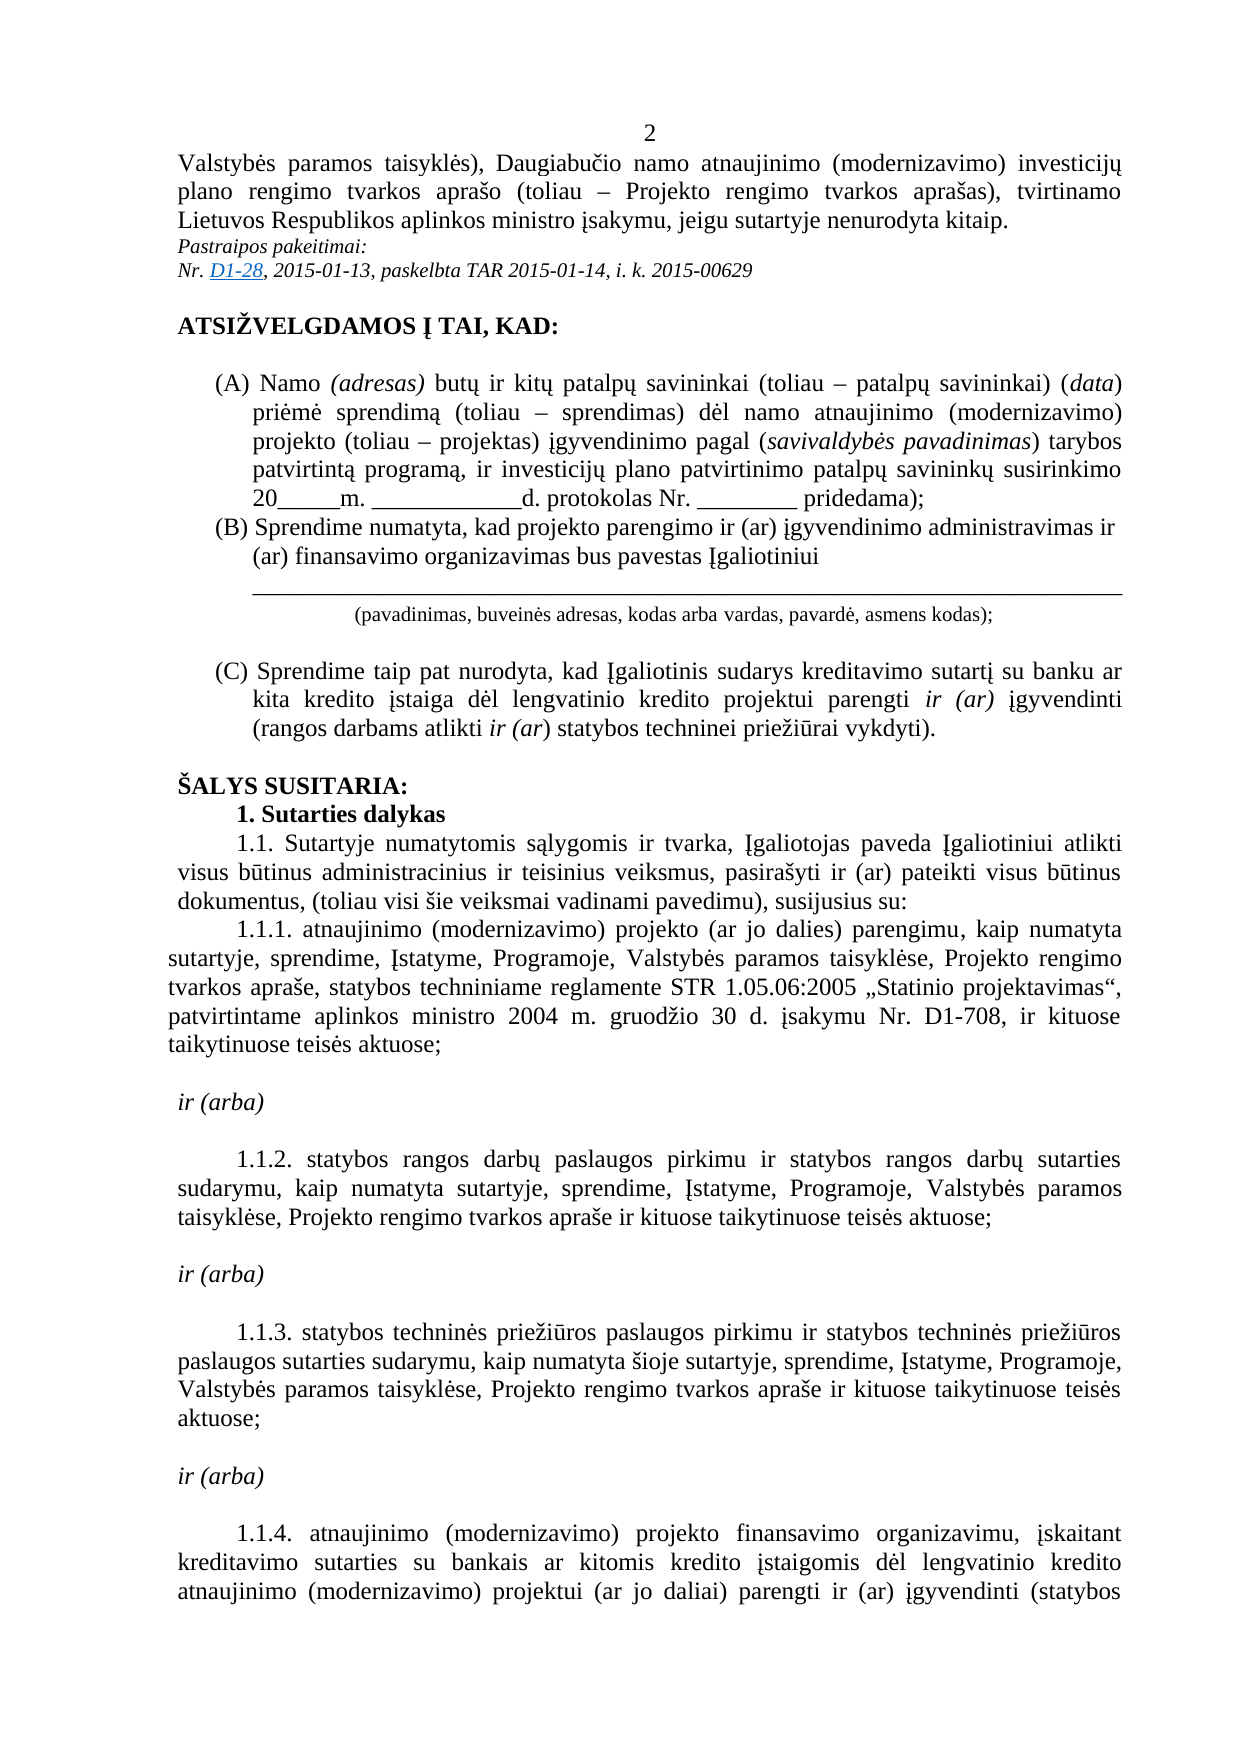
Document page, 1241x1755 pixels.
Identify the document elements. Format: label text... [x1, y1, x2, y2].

text 1. Sutarties dalykas [177, 799, 1122, 828]
text ir (arba) [177, 1259, 1122, 1288]
text ir (arba) [177, 1461, 1122, 1489]
text (C) Sprendime taip pat nurodyta, kad Įgaliotinis sudarys kreditavimo sutartį su banku ar kita kredito įstaiga dėl lengvatinio kredito projektui parengti ir (ar) įgyvendinti (rangos darbams atlikti ir (ar) statybos techninei priežiūrai vykdyti). [215, 656, 1122, 742]
text Valstybės paramos taisyklės), Daugiabučio namo atnaujinimo (modernizavimo) investicijų plano rengimo tvarkos aprašo (toliau – Projekto rengimo tvarkos aprašas), tvirtinamo Lietuvos Respublikos aplinkos ministro įsakymu, jeigu sutartyje nenurodyta kitaip. [177, 148, 1122, 234]
text 1.1. Sutartyje numatytomis sąlygomis ir tvarka, Įgaliotojas paveda Įgaliotiniui atlikti visus būtinus administracinius ir teisinius veiksmus, pasirašyti ir (ar) pateikti visus būtinus dokumentus, (toliau visi šie veiksmai vadinami pavedimu), susijusius su: [177, 828, 1122, 914]
text (A) Namo (adresas) butų ir kitų patalpų savininkai (toliau – patalpų savininkai) (data) priėmė sprendimą (toliau – sprendimas) dėl namo atnaujinimo (modernizavimo) projekto (toliau – projektas) įgyvendinimo pagal (savivaldybės pavadinimas) tarybos patvirtintą programą, ir investicijų plano patvirtinimo patalpų savininkų susirinkimo 20_____m. ____________d. protokolas Nr. ________ pridedama); [215, 368, 1122, 512]
text (B) Sprendime numatyta, kad projekto parengimo ir (ar) įgyvendinimo administravimas ir (ar) finansavimo organizavimas bus pavestas Įgaliotiniui [215, 512, 1122, 569]
text _ [177, 569, 1122, 598]
text ŠALYS SUSITARIA: [177, 771, 1122, 799]
text ir (arba) [177, 1087, 1122, 1116]
text ATSIŽVELGDAMOS Į TAI, KAD: [177, 311, 1122, 339]
text (pavadinimas, buveinės adresas, kodas arba vardas, pavardė, asmens kodas); [177, 598, 1122, 627]
text 1.1.3. statybos techninės priežiūros paslaugos pirkimu ir statybos techninės priežiūros paslaugos sutarties sudarymu, kaip numatyta šioje sutartyje, sprendime, Įstatyme, Programoje, Valstybės paramos taisyklėse, Projekto rengimo tvarkos apraše ir kituose taikytinuose teisės aktuose; [177, 1317, 1122, 1432]
text 1.1.2. statybos rangos darbų paslaugos pirkimu ir statybos rangos darbų sutarties sudarymu, kaip numatyta sutartyje, sprendime, Įstatyme, Programoje, Valstybės paramos taisyklėse, Projekto rengimo tvarkos apraše ir kituose taikytinuose teisės aktuose; [177, 1144, 1122, 1231]
text Nr. D1-28, 2015-01-13, paskelbta TAR 2015-01-14, i. k. 2015-00629 [177, 258, 1122, 282]
text 1.1.4. atnaujinimo (modernizavimo) projekto finansavimo organizavimu, įskaitant kreditavimo sutarties su bankais ar kitomis kredito įstaigomis dėl lengvatinio kredito atnaujinimo (modernizavimo) projektui (ar jo daliai) parengti ir (ar) įgyvendinti (statybos [177, 1518, 1122, 1604]
text 1.1.1. atnaujinimo (modernizavimo) projekto (ar jo dalies) parengimu, kaip numatyta sutartyje, sprendime, Įstatyme, Programoje, Valstybės paramos taisyklėse, Projekto rengimo tvarkos apraše, statybos techniniame reglamente STR 1.05.06:2005 „Statinio projektavimas“, patvirtintame aplinkos ministro 2004 m. gruodžio 30 d. įsakymu Nr. D1-708, ir kituose taikytinuose teisės aktuose; [168, 914, 1122, 1058]
text Pastraipos pakeitimai: [177, 234, 1122, 258]
